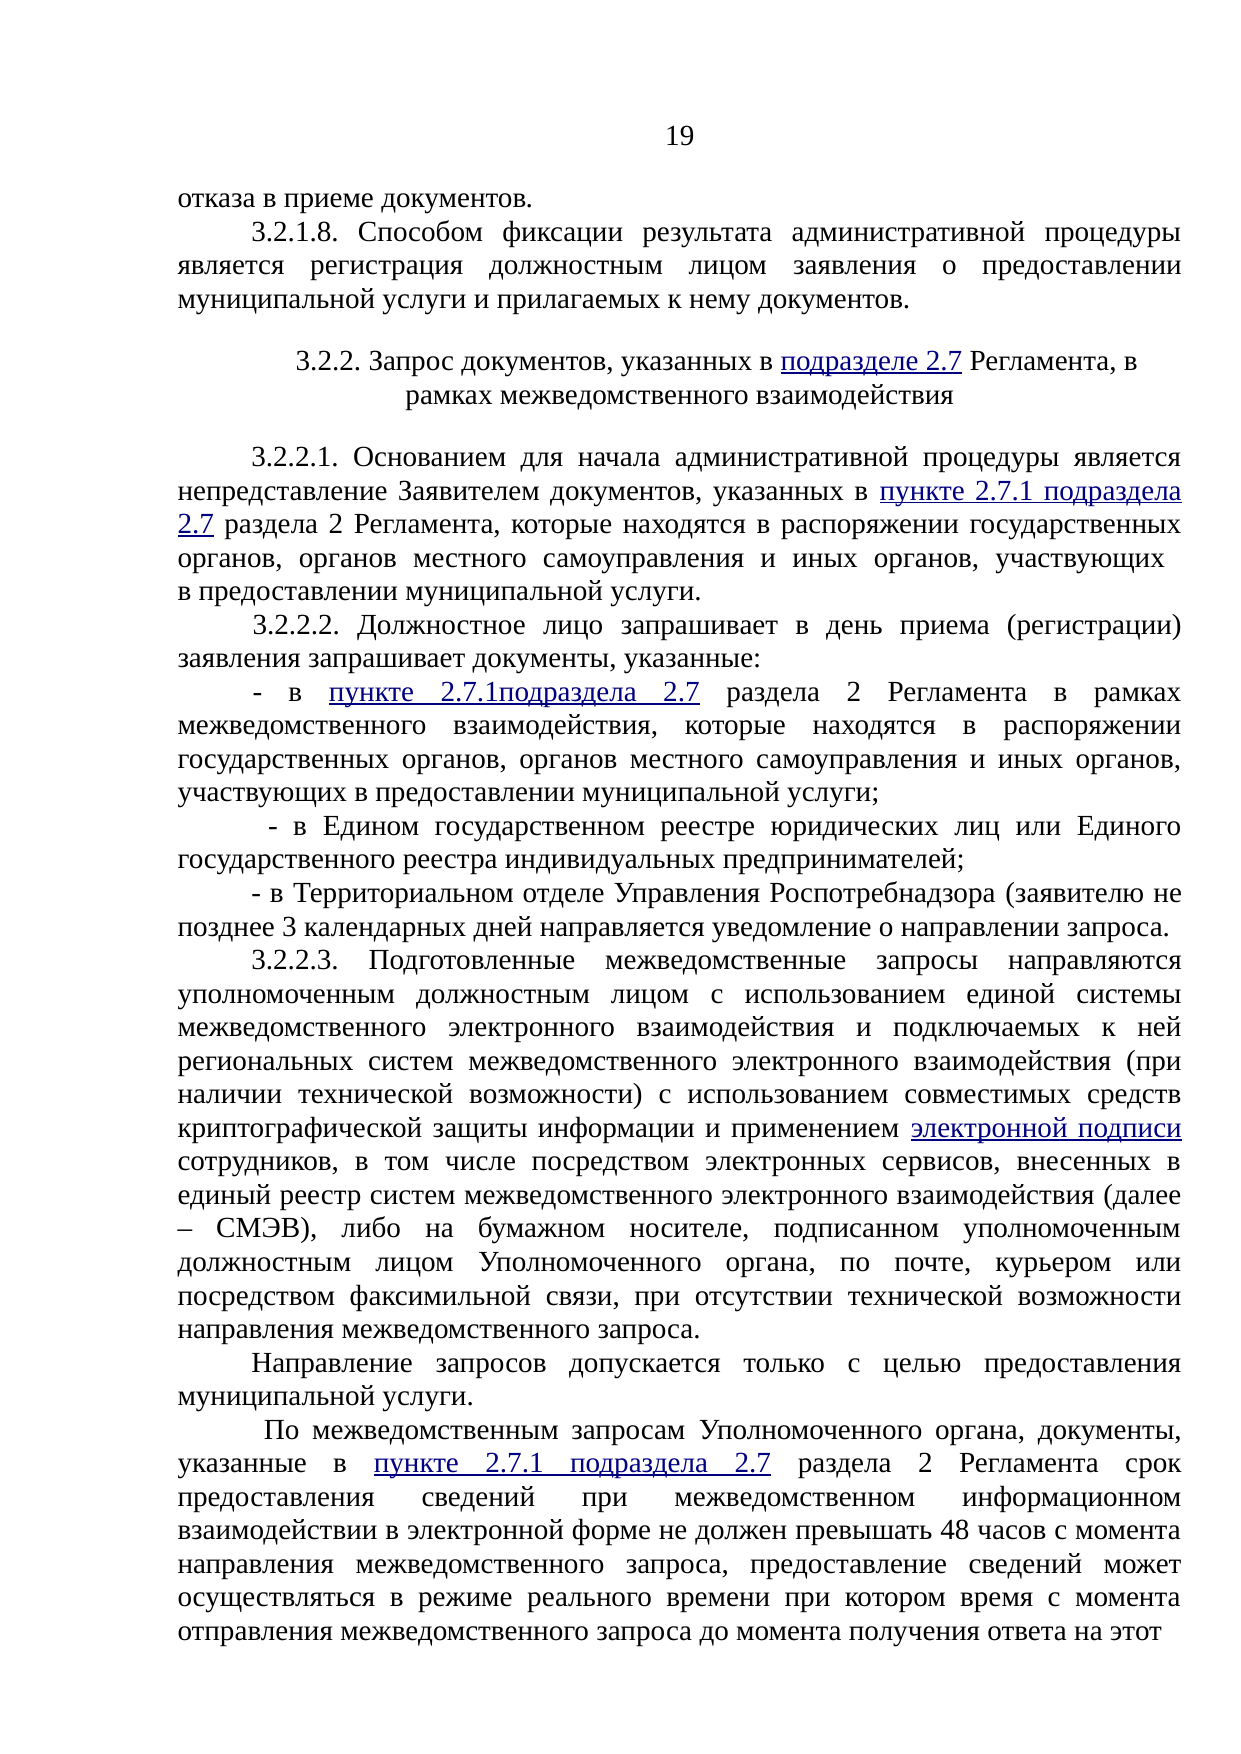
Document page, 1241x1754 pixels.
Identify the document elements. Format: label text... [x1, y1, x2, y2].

text - в пункте 2.7.1подраздела 2.7 раздела 2 Регламента в рамках межведомственного взаимодействия, которые находятся в распоряжении государственных органов, органов местного самоуправления и иных органов, участвующих в предоставлении муниципальной услуги; [177, 674, 1182, 808]
text 3.2.2.3. Подготовленные межведомственные запросы направляются уполномоченным должностным лицом с использованием единой системы межведомственного электронного взаимодействия и подключаемых к ней региональных систем межведомственного электронного взаимодействия (при наличии технической возможности) с использованием совместимых средств криптографической защиты информации и применением электронной подписи сотрудников, в том числе посредством электронных сервисов, внесенных в единый реестр систем межведомственного электронного взаимодействия (далее – СМЭВ), либо на бумажном носителе, подписанном уполномоченным должностным лицом Уполномоченного органа, по почте, курьером или посредством факсимильной связи, при отсутствии технической возможности направления межведомственного запроса. [177, 942, 1182, 1345]
text 3.2.1.8. Способом фиксации результата административной процедуры является регистрация должностным лицом заявления о предоставлении муниципальной услуги и прилагаемых к нему документов. [177, 214, 1182, 314]
text - в Территориальном отделе Управления Роспотребнадзора (заявителю не позднее 3 календарных дней направляется уведомление о направлении запроса. [177, 875, 1182, 942]
text 3.2.2.2. Должностное лицо запрашивает в день приема (регистрации) заявления запрашивает документы, указанные: [177, 607, 1182, 674]
text 3.2.2.1. Основанием для начала административной процедуры является непредставление Заявителем документов, указанных в пункте 2.7.1 подраздела 2.7 раздела 2 Регламента, которые находятся в распоряжении государственных органов, органов местного самоуправления и иных органов, участвующих в предоставлении муниципальной услуги. [177, 439, 1182, 607]
text 19 [177, 118, 1182, 152]
text отказа в приеме документов. [177, 180, 1182, 214]
text По межведомственным запросам Уполномоченного органа, документы, указанные в пункте 2.7.1 подраздела 2.7 раздела 2 Регламента срок предоставления сведений при межведомственном информационном взаимодействии в электронной форме не должен превышать 48 часов с момента направления межведомственного запроса, предоставление сведений может осуществляться в режиме реального времени при котором время с момента отправления межведомственного запроса до момента получения ответа на этот [177, 1412, 1182, 1647]
text - в Едином государственном реестре юридических лиц или Единого государственного реестра индивидуальных предпринимателей; [177, 808, 1182, 875]
text 3.2.2. Запрос документов, указанных в подразделе 2.7 Регламента, в рамках межведомственного взаимодействия [177, 343, 1182, 410]
text Направление запросов допускается только с целью предоставления муниципальной услуги. [177, 1345, 1182, 1412]
